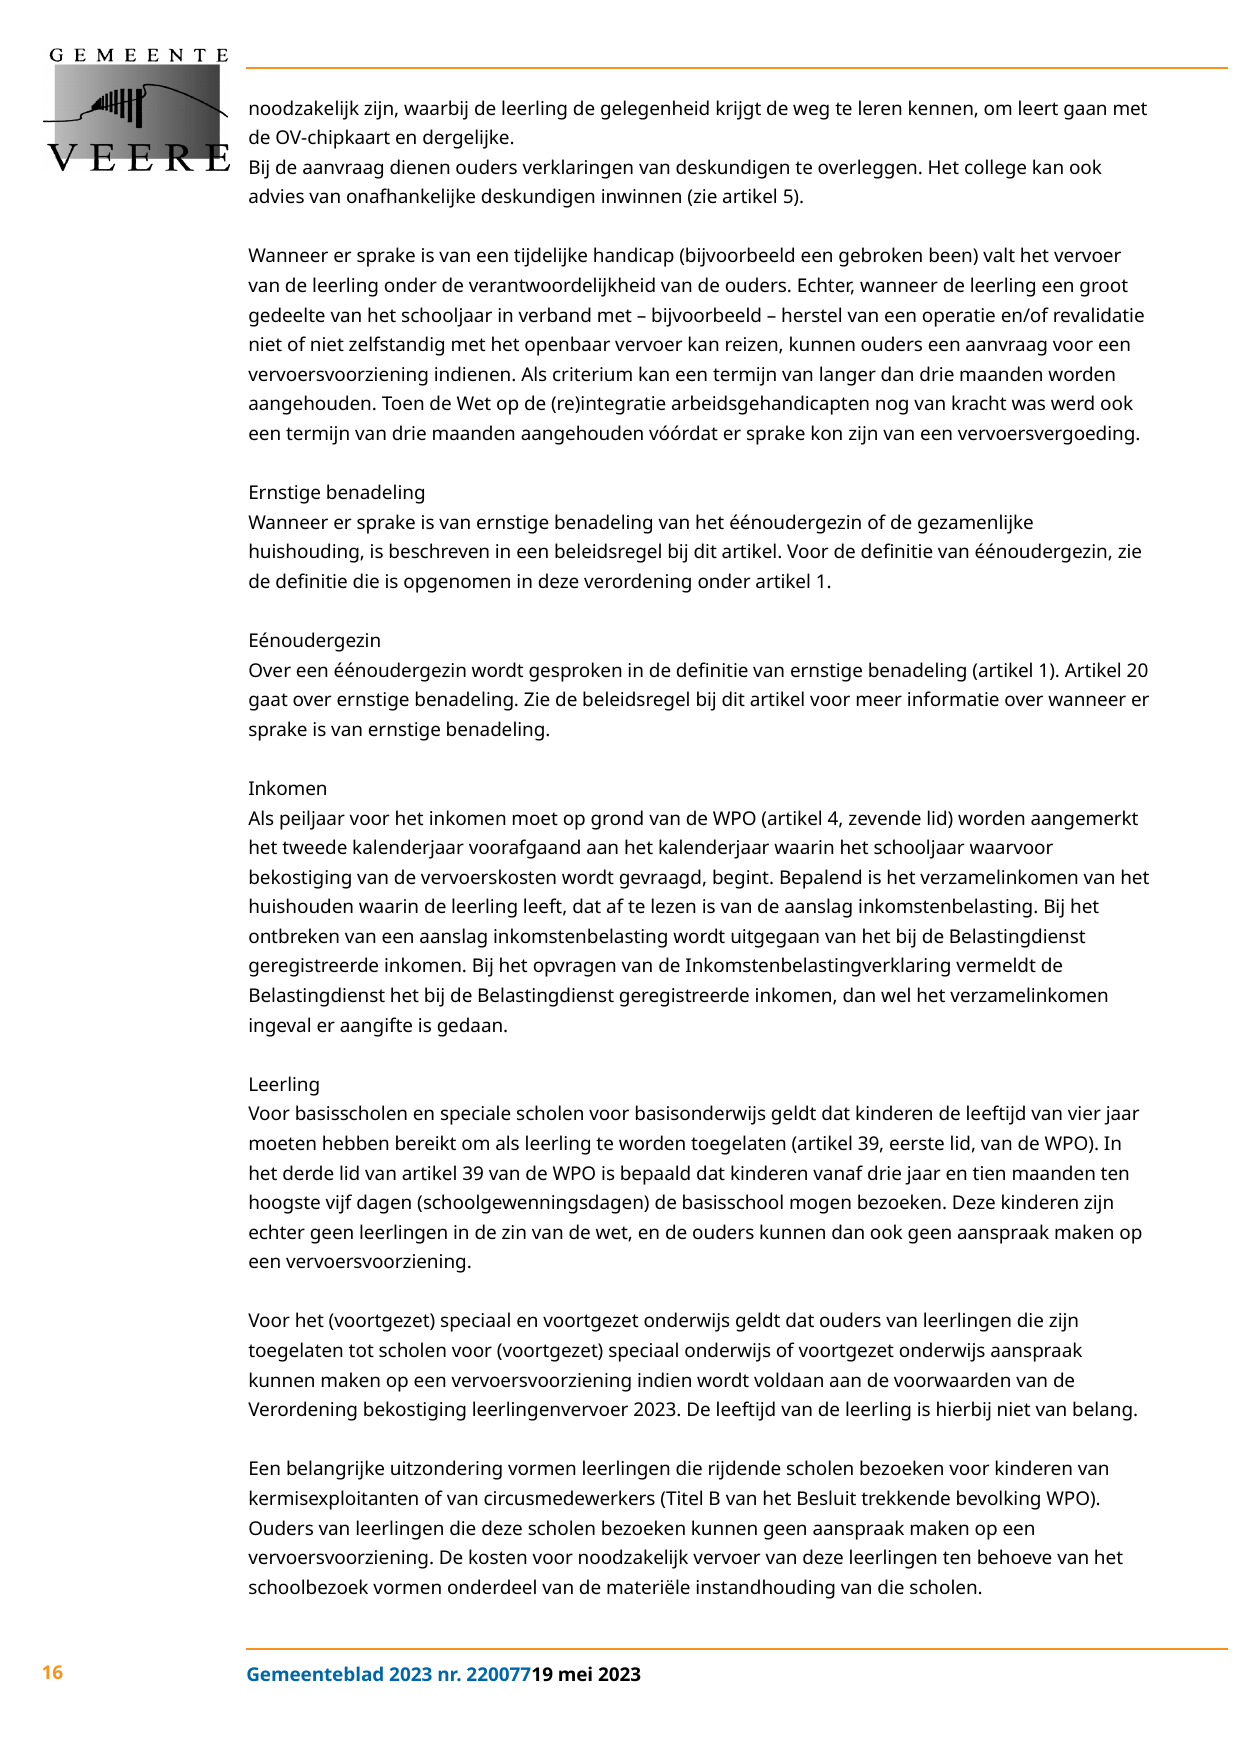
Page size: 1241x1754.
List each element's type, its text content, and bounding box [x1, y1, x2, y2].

text Als peiljaar voor het inkomen moet op grond van de WPO (artikel 4, zevende lid) worden aangemerkt het tweede kalenderjaar voorafgaand aan het kalenderjaar waarin het schooljaar waarvoor bekostiging van de vervoerskosten wordt gevraagd, begint. Bepalend is het verzamelinkomen van het huishouden waarin de leerling leeft, dat af te lezen is van de aanslag inkomstenbelasting. Bij het ontbreken van een aanslag inkomstenbelasting wordt uitgegaan van het bij de Belastingdienst geregistreerde inkomen. Bij het opvragen van de Inkomstenbelastingverklaring vermeldt de Belastingdienst het bij de Belastingdienst geregistreerde inkomen, dan wel het verzamelinkomen ingeval er aangifte is gedaan. [248, 805, 1152, 1038]
text Een belangrijke uitzondering vormen leerlingen die rijdende scholen bezoeken voor kinderen van kermisexploitanten of van circusmedewerkers (Titel B van het Besluit trekkende bevolking WPO). Ouders van leerlingen die deze scholen bezoeken kunnen geen aanspraak maken op een vervoersvoorziening. De kosten voor noodzakelijk vervoer van deze leerlingen ten behoeve van het schoolbezoek vormen onderdeel van de materiële instandhouding van die scholen. [248, 1456, 1152, 1600]
text Over een éénoudergezin wordt gesproken in de definitie van ernstige benadeling (artikel 1). Artikel 20 gaat over ernstige benadeling. Zie de beleidsregel bij dit artikel voor meer informatie over wanneer er sprake is van ernstige benadeling. [248, 657, 1152, 742]
text Wanneer er sprake is van een tijdelijke handicap (bijvoorbeeld een gebroken been) valt het vervoer van de leerling onder de verantwoordelijkheid van de ouders. Echter, wanneer de leerling een groot gedeelte van het schooljaar in verband met – bijvoorbeeld – herstel van een operatie en/of revalidatie niet of niet zelfstandig met het openbaar vervoer kan reizen, kunnen ouders een aanvraag voor een vervoersvoorziening indienen. Als criterium kan een termijn van langer dan drie maanden worden aangehouden. Toen de Wet op de (re)integratie arbeidsgehandicapten nog van kracht was werd ook een termijn van drie maanden aangehouden vóórdat er sprake kon zijn van een vervoersvergoeding. [248, 243, 1152, 446]
text Inkomen [248, 775, 1152, 801]
text Eénoudergezin [248, 627, 1152, 653]
text Voor basisscholen en speciale scholen voor basisonderwijs geldt dat kinderen de leeftijd van vier jaar moeten hebben bereikt om als leerling te worden toegelaten (artikel 39, eerste lid, van de WPO). In het derde lid van artikel 39 van de WPO is bepaald dat kinderen vanaf drie jaar en tien maanden ten hoogste vijf dagen (schoolgewenningsdagen) de basisschool mogen bezoeken. Deze kinderen zijn echter geen leerlingen in de zin van de wet, en de ouders kunnen dan ook geen aanspraak maken op een vervoersvoorziening. [248, 1101, 1152, 1274]
text noodzakelijk zijn, waarbij de leerling de gelegenheid krijgt de weg te leren kennen, om leert gaan met de OV-chipkaart en dergelijke. [248, 95, 1152, 150]
text Bij de aanvraag dienen ouders verklaringen van deskundigen te overleggen. Het college kan ook advies van onafhankelijke deskundigen inwinnen (zie artikel 5). [248, 154, 1152, 209]
picture [41, 47, 231, 172]
text Ernstige benadeling [248, 479, 1152, 505]
text Voor het (voortgezet) speciaal en voortgezet onderwijs geldt dat ouders van leerlingen die zijn toegelaten tot scholen voor (voortgezet) speciaal onderwijs of voortgezet onderwijs aanspraak kunnen maken op een vervoersvoorziening indien wordt voldaan aan de voorwaarden van de Verordening bekostiging leerlingenvervoer 2023. De leeftijd van de leerling is hierbij niet van belang. [248, 1308, 1152, 1422]
text Leerling [248, 1071, 1152, 1097]
text Wanneer er sprake is van ernstige benadeling van het éénoudergezin of de gezamenlijke huishouding, is beschreven in een beleidsregel bij dit artikel. Voor de definitie van éénoudergezin, zie de definitie die is opgenomen in deze verordening onder artikel 1. [248, 509, 1152, 594]
